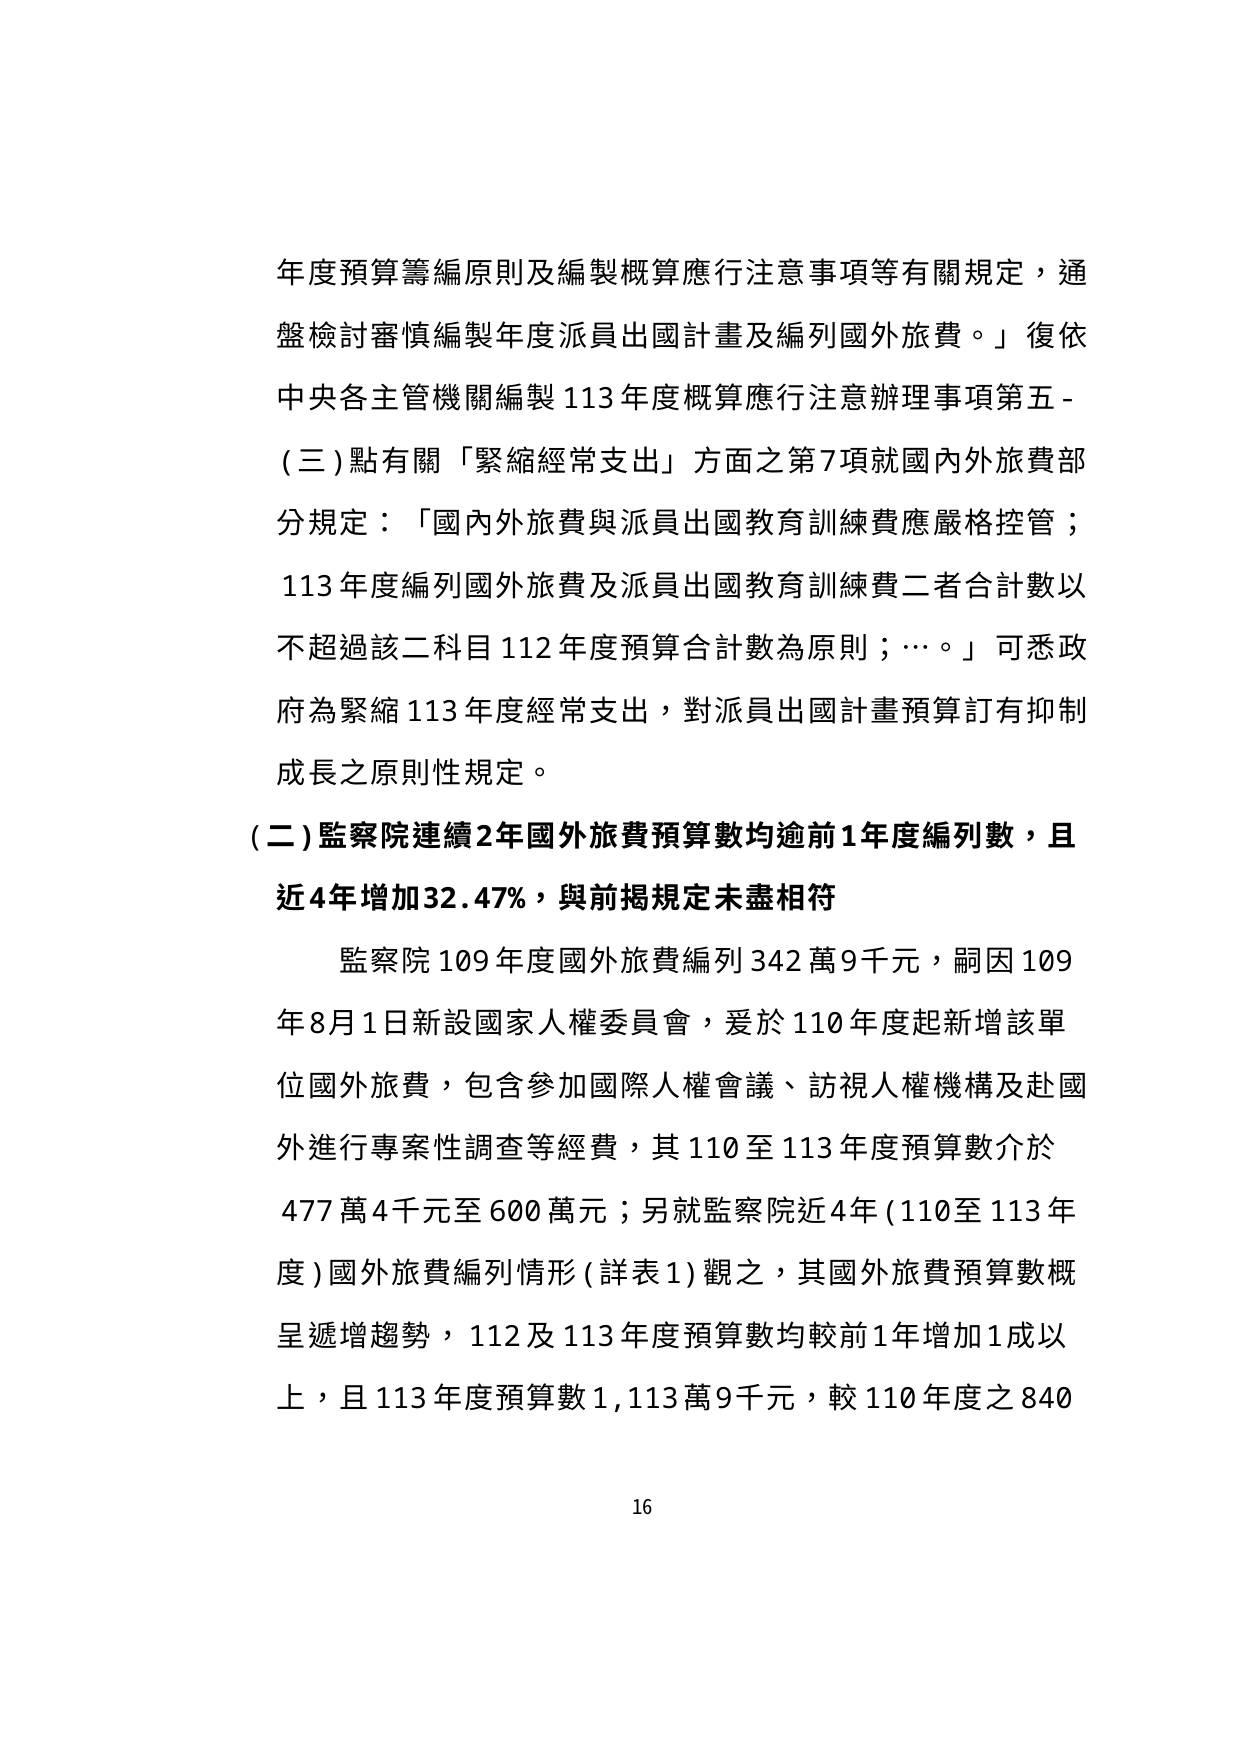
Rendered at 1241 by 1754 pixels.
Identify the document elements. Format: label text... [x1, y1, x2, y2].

text 監察院109年度國外旅費編列342萬9千元，嗣因109年8月1日新設國家人權委員會，爰於110年度起新增該單位國外旅費，包含參加國際人權會議、訪視人權機構及赴國外進行專案性調查等經費，其110至113年度預算數介於477萬4千元至600萬元；另就監察院近4年(110至113年度)國外旅費編列情形(詳表1)觀之，其國外旅費預算數概呈遞增趨勢，112及113年度預算數均較前1年增加1成以上，且113年度預算數1,113萬9千元，較110年度之840 [270, 917, 1088, 1417]
text (二)監察院連續2年國外旅費預算數均逾前1年度編列數，且近4年增加32.47%，與前揭規定未盡相符 [241, 792, 1088, 917]
text 年度預算籌編原則及編製概算應行注意事項等有關規定，通盤檢討審慎編製年度派員出國計畫及編列國外旅費。」復依中央各主管機關編製113年度概算應行注意辦理事項第五-(三)點有關「緊縮經常支出」方面之第7項就國內外旅費部分規定：「國內外旅費與派員出國教育訓練費應嚴格控管；113年度編列國外旅費及派員出國教育訓練費二者合計數以不超過該二科目112年度預算合計數為原則；…。」可悉政府為緊縮113年度經常支出，對派員出國計畫預算訂有抑制成長之原則性規定。 [270, 229, 1088, 792]
